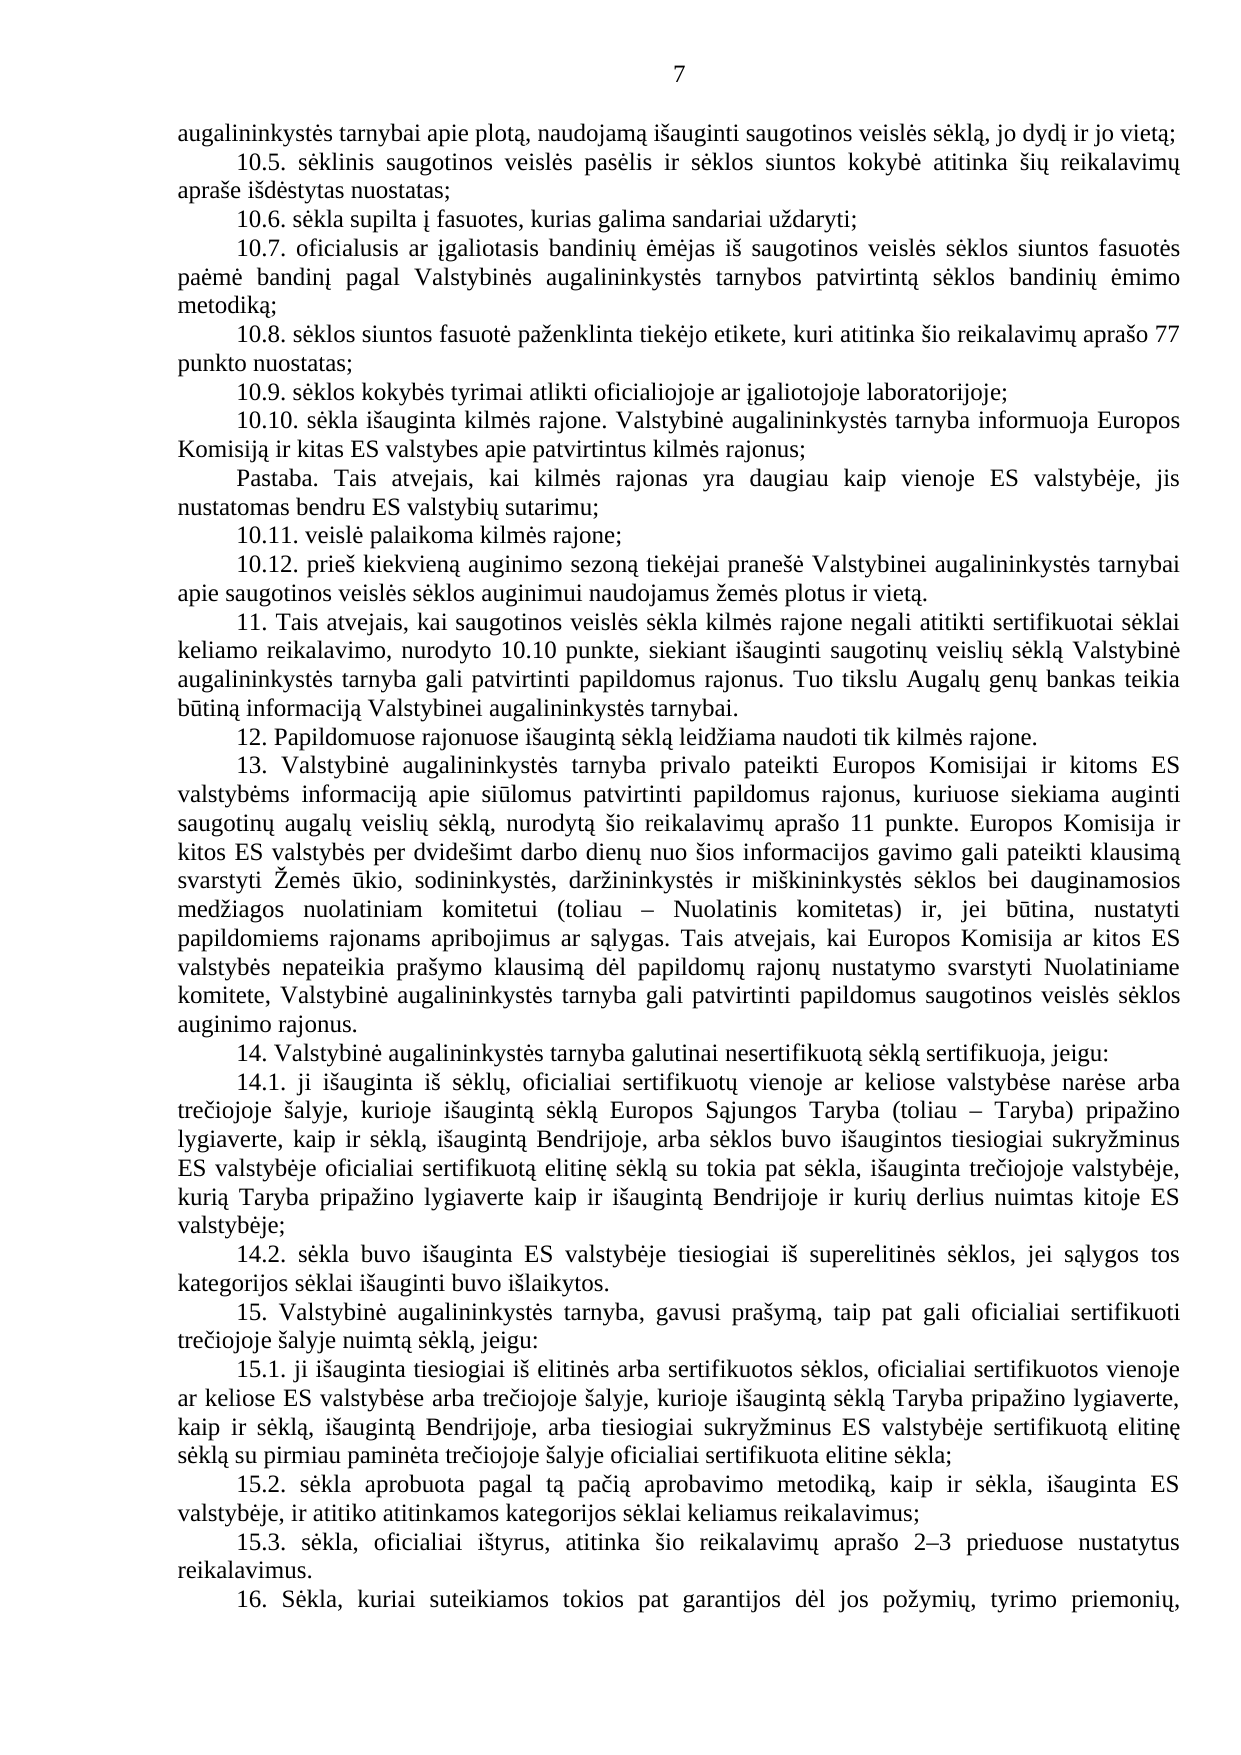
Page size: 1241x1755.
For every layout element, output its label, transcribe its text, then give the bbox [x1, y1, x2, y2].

text Pastaba. Tais atvejais, kai kilmės rajonas yra daugiau kaip vienoje ES valstybėje, jis nustatomas bendru ES valstybių sutarimu; [177, 463, 1181, 521]
text 14. Valstybinė augalininkystės tarnyba galutinai nesertifikuotą sėklą sertifikuoja, jeigu: [177, 1038, 1181, 1067]
text 15.3. sėkla, oficialiai ištyrus, atitinka šio reikalavimų aprašo 2–3 prieduose nustatytus reikalavimus. [177, 1527, 1181, 1584]
text 10.8. sėklos siuntos fasuotė paženklinta tiekėjo etikete, kuri atitinka šio reikalavimų aprašo 77 punkto nuostatas; [177, 319, 1181, 377]
text 10.10. sėkla išauginta kilmės rajone. Valstybinė augalininkystės tarnyba informuoja Europos Komisiją ir kitas ES valstybes apie patvirtintus kilmės rajonus; [177, 406, 1181, 463]
text 15.2. sėkla aprobuota pagal tą pačią aprobavimo metodiką, kaip ir sėkla, išauginta ES valstybėje, ir atitiko atitinkamos kategorijos sėklai keliamus reikalavimus; [177, 1469, 1181, 1527]
text 15. Valstybinė augalininkystės tarnyba, gavusi prašymą, taip pat gali oficialiai sertifikuoti trečiojoje šalyje nuimtą sėklą, jeigu: [177, 1297, 1181, 1354]
text 10.9. sėklos kokybės tyrimai atlikti oficialiojoje ar įgaliotojoje laboratorijoje; [177, 377, 1181, 406]
text 12. Papildomuose rajonuose išaugintą sėklą leidžiama naudoti tik kilmės rajone. [177, 722, 1181, 751]
text 13. Valstybinė augalininkystės tarnyba privalo pateikti Europos Komisijai ir kitoms ES valstybėms informaciją apie siūlomus patvirtinti papildomus rajonus, kuriuose siekiama auginti saugotinų augalų veislių sėklą, nurodytą šio reikalavimų aprašo 11 punkte. Europos Komisija ir kitos ES valstybės per dvidešimt darbo dienų nuo šios informacijos gavimo gali pateikti klausimą svarstyti Žemės ūkio, sodininkystės, daržininkystės ir miškininkystės sėklos bei dauginamosios medžiagos nuolatiniam komitetui (toliau – Nuolatinis komitetas) ir, jei būtina, nustatyti papildomiems rajonams apribojimus ar sąlygas. Tais atvejais, kai Europos Komisija ar kitos ES valstybės nepateikia prašymo klausimą dėl papildomų rajonų nustatymo svarstyti Nuolatiniame komitete, Valstybinė augalininkystės tarnyba gali patvirtinti papildomus saugotinos veislės sėklos auginimo rajonus. [177, 751, 1181, 1038]
text 11. Tais atvejais, kai saugotinos veislės sėkla kilmės rajone negali atitikti sertifikuotai sėklai keliamo reikalavimo, nurodyto 10.10 punkte, siekiant išauginti saugotinų veislių sėklą Valstybinė augalininkystės tarnyba gali patvirtinti papildomus rajonus. Tuo tikslu Augalų genų bankas teikia būtiną informaciją Valstybinei augalininkystės tarnybai. [177, 607, 1181, 722]
text augalininkystės tarnybai apie plotą, naudojamą išauginti saugotinos veislės sėklą, jo dydį ir jo vietą; [177, 118, 1181, 147]
text 10.7. oficialusis ar įgaliotasis bandinių ėmėjas iš saugotinos veislės sėklos siuntos fasuotės paėmė bandinį pagal Valstybinės augalininkystės tarnybos patvirtintą sėklos bandinių ėmimo metodiką; [177, 233, 1181, 319]
text 16. Sėkla, kuriai suteikiamos tokios pat garantijos dėl jos požymių, tyrimo priemonių, [177, 1584, 1181, 1613]
text 10.11. veislė palaikoma kilmės rajone; [177, 521, 1181, 549]
text 14.1. ji išauginta iš sėklų, oficialiai sertifikuotų vienoje ar keliose valstybėse narėse arba trečiojoje šalyje, kurioje išaugintą sėklą Europos Sąjungos Taryba (toliau – Taryba) pripažino lygiaverte, kaip ir sėklą, išaugintą Bendrijoje, arba sėklos buvo išaugintos tiesiogiai sukryžminus ES valstybėje oficialiai sertifikuotą elitinę sėklą su tokia pat sėkla, išauginta trečiojoje valstybėje, kurią Taryba pripažino lygiaverte kaip ir išaugintą Bendrijoje ir kurių derlius nuimtas kitoje ES valstybėje; [177, 1067, 1181, 1239]
text 10.12. prieš kiekvieną auginimo sezoną tiekėjai pranešė Valstybinei augalininkystės tarnybai apie saugotinos veislės sėklos auginimui naudojamus žemės plotus ir vietą. [177, 549, 1181, 607]
text 10.5. sėklinis saugotinos veislės pasėlis ir sėklos siuntos kokybė atitinka šių reikalavimų apraše išdėstytas nuostatas; [177, 147, 1181, 204]
text 14.2. sėkla buvo išauginta ES valstybėje tiesiogiai iš superelitinės sėklos, jei sąlygos tos kategorijos sėklai išauginti buvo išlaikytos. [177, 1239, 1181, 1297]
text 15.1. ji išauginta tiesiogiai iš elitinės arba sertifikuotos sėklos, oficialiai sertifikuotos vienoje ar keliose ES valstybėse arba trečiojoje šalyje, kurioje išaugintą sėklą Taryba pripažino lygiaverte, kaip ir sėklą, išaugintą Bendrijoje, arba tiesiogiai sukryžminus ES valstybėje sertifikuotą elitinę sėklą su pirmiau paminėta trečiojoje šalyje oficialiai sertifikuota elitine sėkla; [177, 1354, 1181, 1469]
text 10.6. sėkla supilta į fasuotes, kurias galima sandariai uždaryti; [177, 204, 1181, 233]
